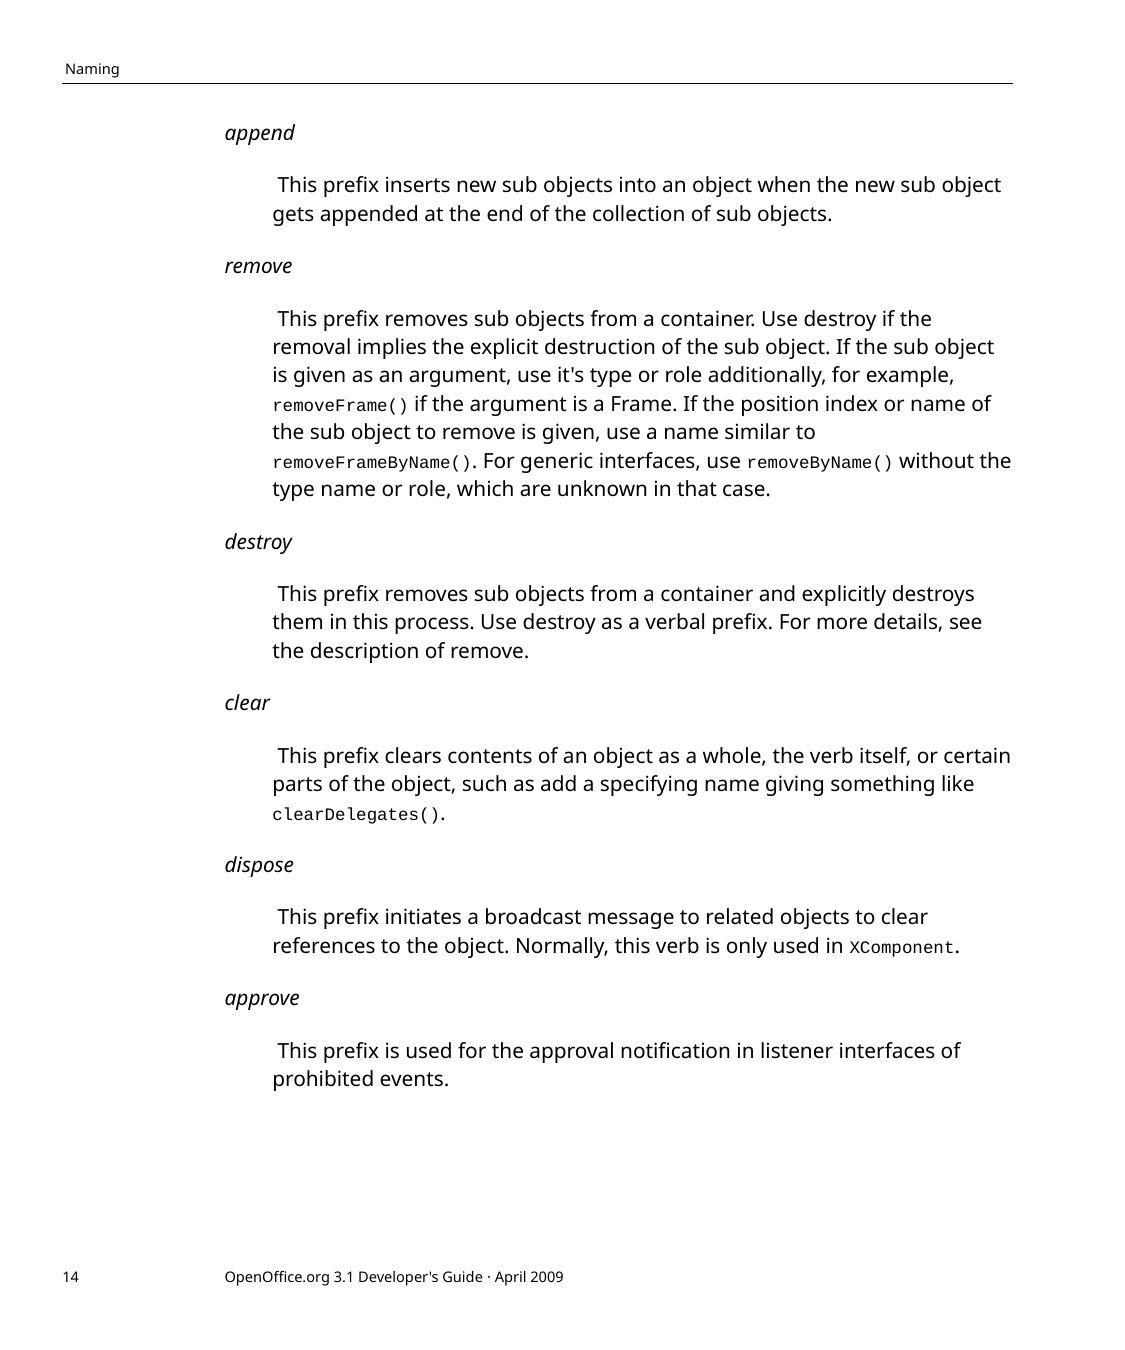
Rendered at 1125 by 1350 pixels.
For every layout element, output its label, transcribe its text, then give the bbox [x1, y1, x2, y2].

list This prefix is used for the approval notification in listener interfaces of prohibited events. [272, 1036, 1013, 1093]
text destroy [224, 527, 1013, 555]
list This prefix removes sub objects from a container and explicitly destroys them in this process. Use destroy as a verbal prefix. For more details, see the description of remove. [272, 579, 1013, 664]
list This prefix clears contents of an object as a whole, the verb itself, or certain parts of the object, such as add a specifying name giving something like clearDelegates(). [272, 741, 1013, 826]
text approve [224, 983, 1013, 1012]
list This prefix removes sub objects from a container. Use destroy if the removal implies the explicit destruction of the sub object. If the sub object is given as an argument, use it's type or role additionally, for example, removeFrame() if the argument is a Frame. If the position index or name of the sub object to remove is given, use a name similar to removeFrameByName(). For generic interfaces, use removeByName() without the type name or role, which are unknown in that case. [272, 304, 1013, 503]
list This prefix inserts new sub objects into an object when the new sub object gets appended at the end of the collection of sub objects. [272, 171, 1013, 227]
list This prefix initiates a broadcast message to related objects to clear references to the object. Normally, this verb is only used in XComponent. [272, 902, 1013, 959]
text remove [224, 251, 1013, 280]
text clear [224, 688, 1013, 717]
text dispose [224, 850, 1013, 878]
text append [224, 118, 1013, 147]
